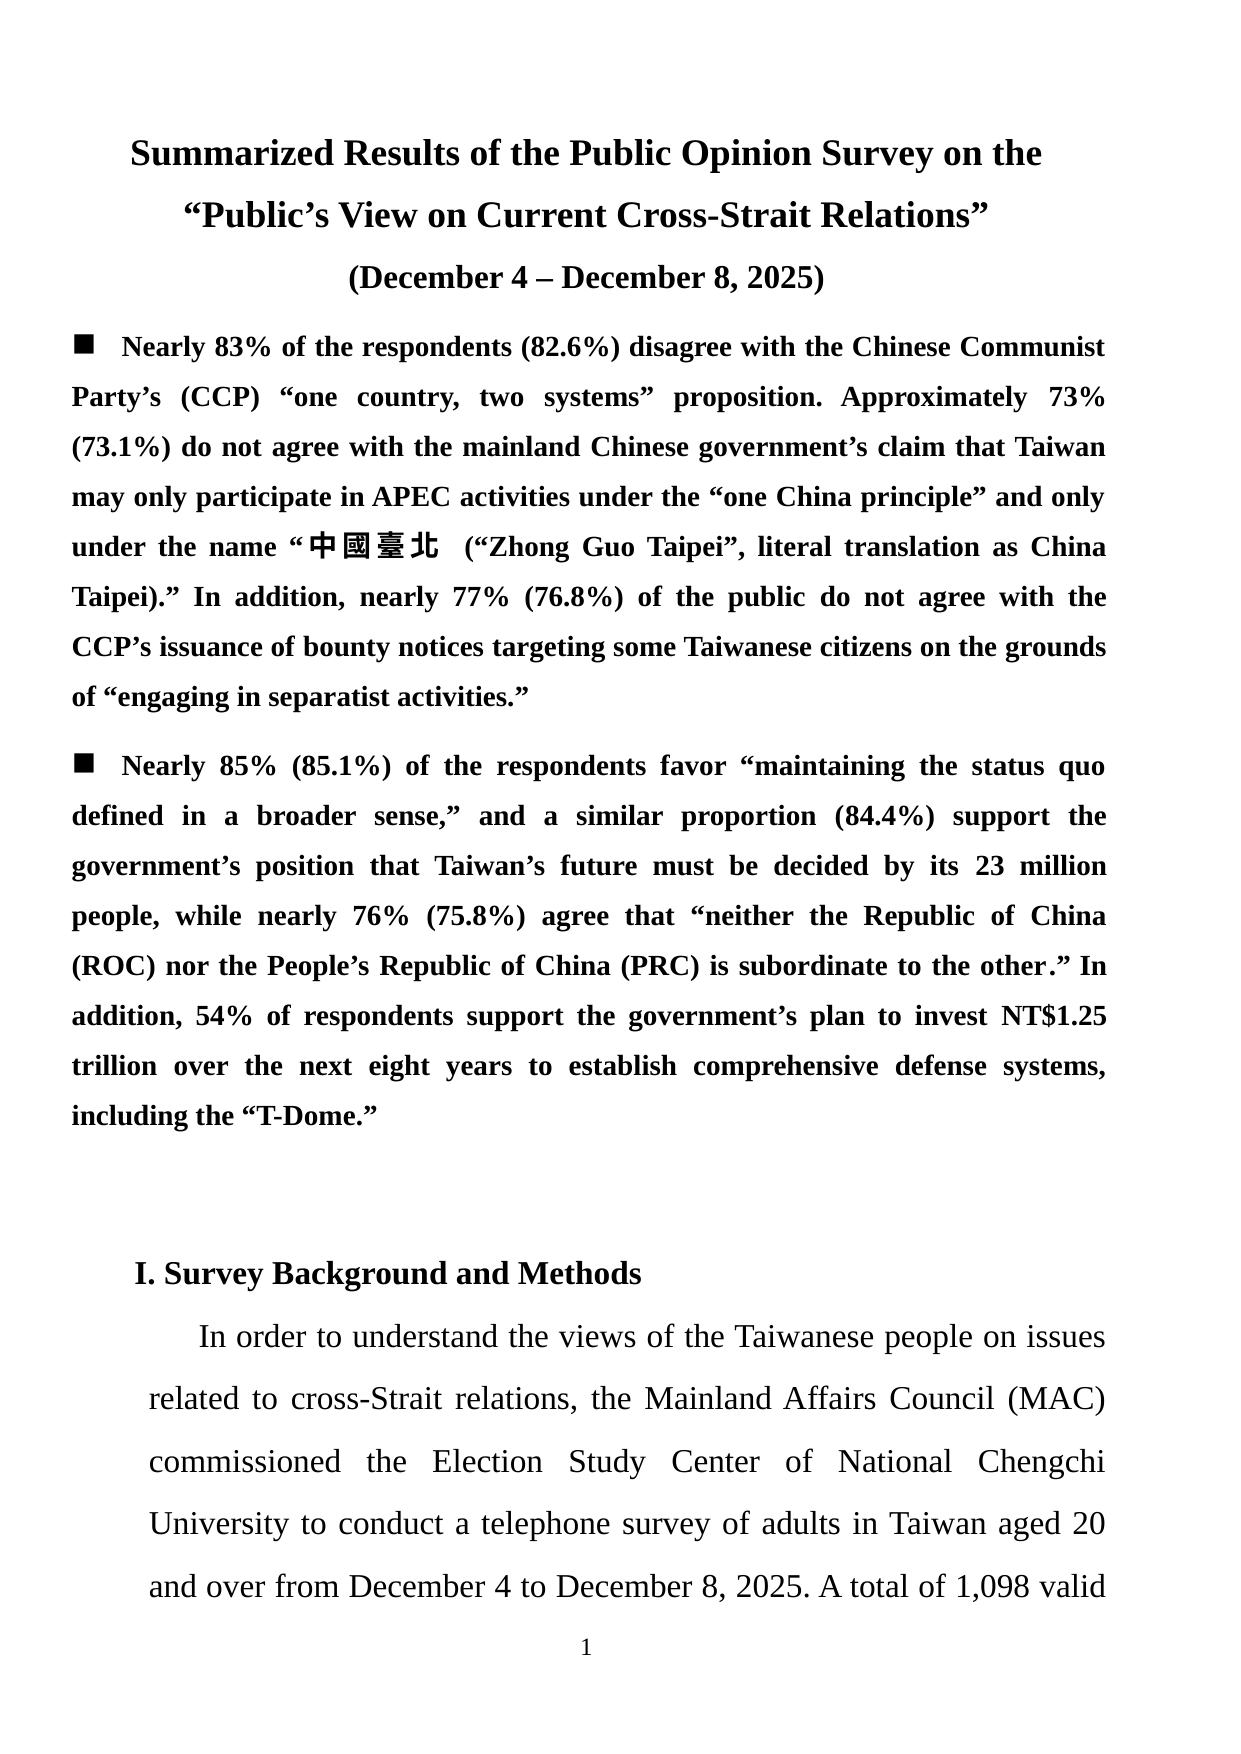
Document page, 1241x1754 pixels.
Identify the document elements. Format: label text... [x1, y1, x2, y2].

text In order to understand the views of the Taiwanese people on issues related to cross-Strait relations, the Mainland Affairs Council (MAC) commissioned the Election Study Center of National Chengchi University to conduct a telephone survey of adults in Taiwan aged 20 and over from December 4 to December 8, 2025. A total of 1,098 valid [149, 1293, 1107, 1606]
text Summarized Results of the Public Opinion Survey on the [71, 110, 1101, 172]
text “Public’s View on Current Cross-Strait Relations” [71, 172, 1101, 235]
list Nearly 83% of the respondents (82.6%) disagree with the Chinese Communist Party’s (CCP) “one country, two systems” proposition. Approximately 73% (73.1%) do not agree with the mainland Chinese government’s claim that Taiwan may only participate in APEC activities under the “one China principle” and only under the name “中國臺北 (“Zhong Guo Taipei”, literal translation as China Taipei).” In addition, nearly 77% (76.8%) of the public do not agree with the CCP’s issuance of bounty notices targeting some Taiwanese citizens on the grounds of “engaging in separatist activities.” [71, 316, 1107, 716]
text (December 4 – December 8, 2025) [71, 235, 1101, 297]
list Nearly 85% (85.1%) of the respondents favor “maintaining the status quo defined in a broader sense,” and a similar proportion (84.4%) support the government’s position that Taiwan’s future must be decided by its 23 million people, while nearly 76% (75.8%) agree that “neither the Republic of China (ROC) nor the People’s Republic of China (PRC) is subordinate to the other.” In addition, 54% of respondents support the government’s plan to invest NT$1.25 trillion over the next eight years to establish comprehensive defense systems, including the “T-Dome.” [71, 735, 1107, 1135]
text I. Survey Background and Methods [71, 1231, 1107, 1293]
